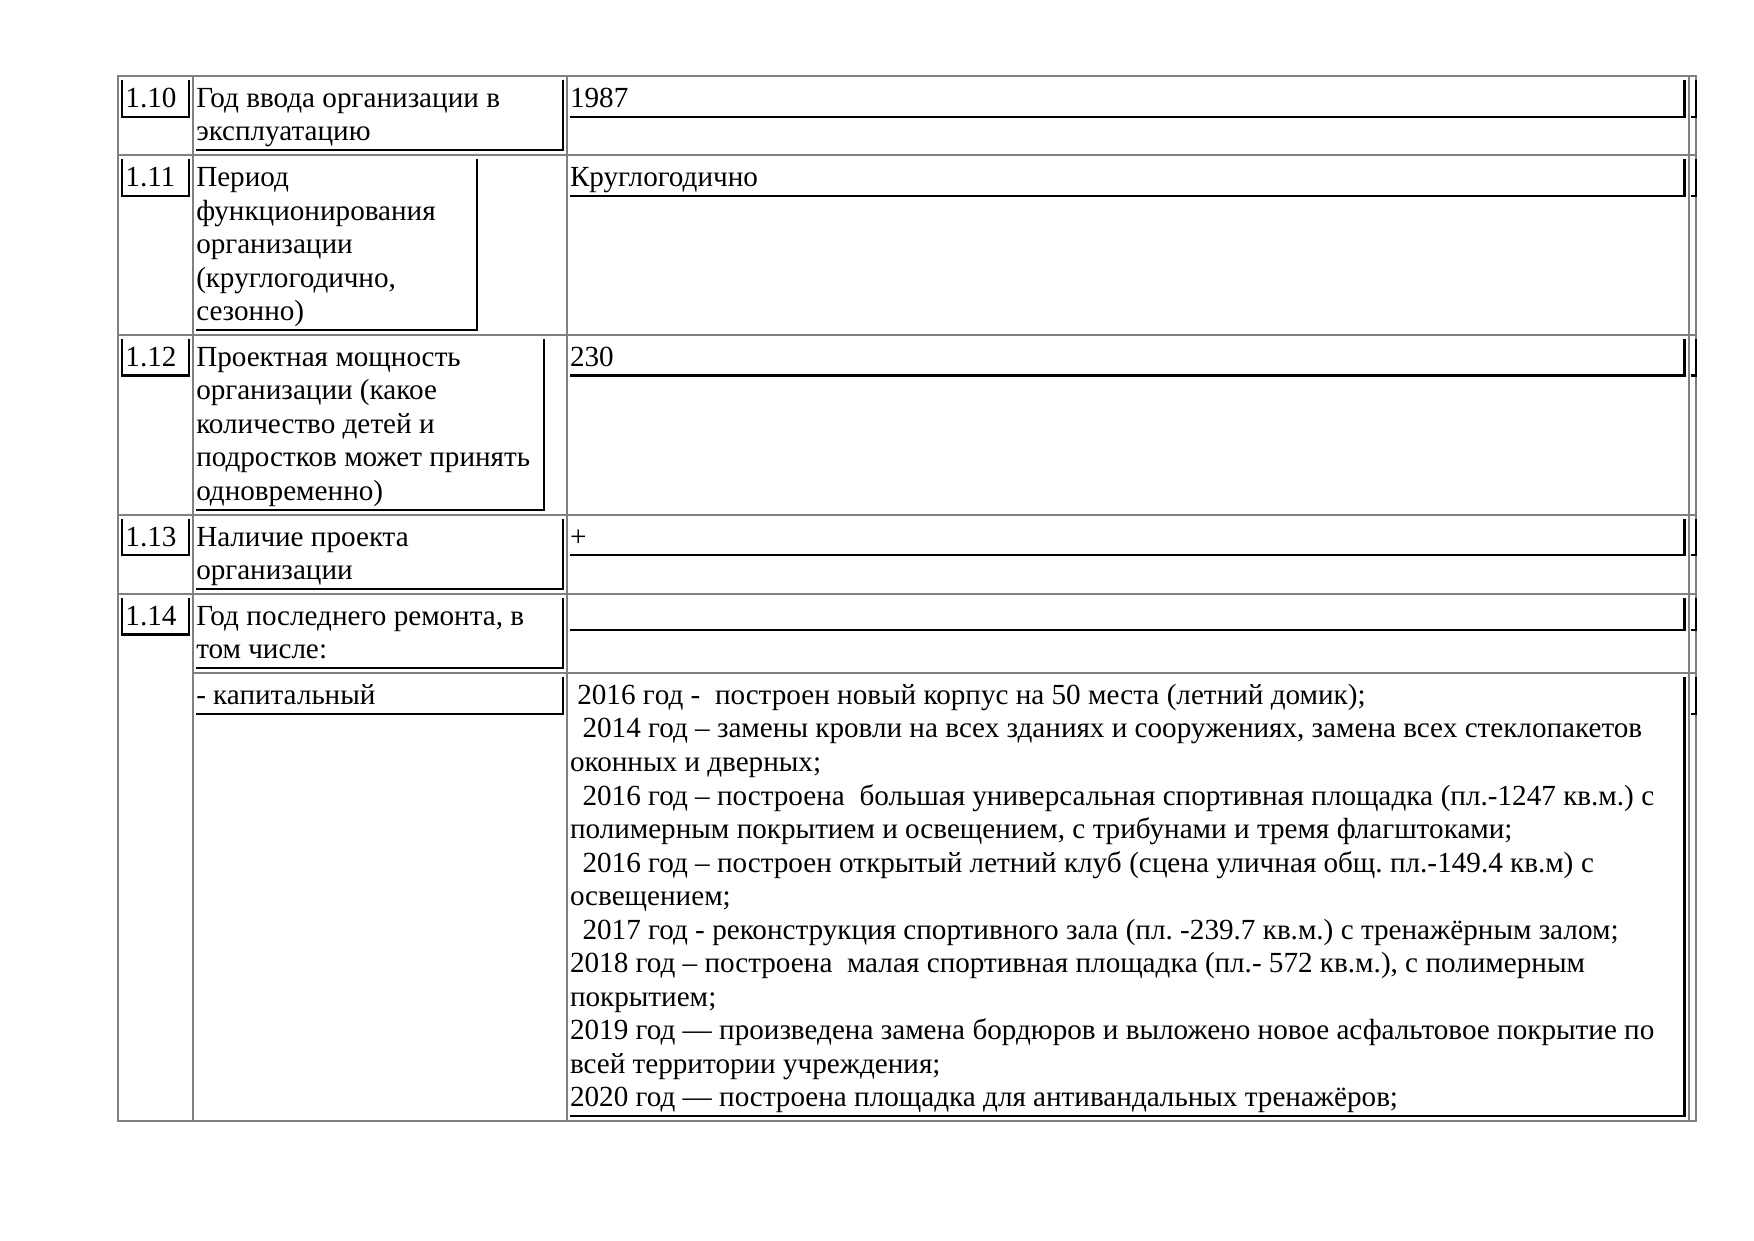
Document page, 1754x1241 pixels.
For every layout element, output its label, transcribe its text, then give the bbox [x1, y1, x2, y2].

table_cell Наличие проекта организации [194, 516, 566, 593]
table_cell [568, 595, 1688, 672]
table_cell Круглогодично [568, 156, 1688, 334]
table_cell 1987 [568, 77, 1688, 154]
table_cell 230 [568, 336, 1688, 514]
table_cell Год последнего ремонта, в том числе: [194, 595, 566, 672]
table_cell Проектная мощность организации (какое количество детей и подростков может принять одновременно) [194, 336, 566, 514]
table_cell 2016 год - построен новый корпус на 50 места (летний домик); 2014 год – замены кровли на всех зданиях и сооружениях, замена всех стеклопакетов оконных и дверных; 2016 год – построена большая универсальная спортивная площадка (пл.-1247 кв.м.) с полимерным покрытием и освещением, с трибунами и тремя флагштоками; 2016 год – построен открытый летний клуб (сцена уличная общ. пл.-149.4 кв.м) с освещением; 2017 год - реконструкция спортивного зала (пл. -239.7 кв.м.) с тренажёрным залом; 2018 год – построена малая спортивная площадка (пл.- 572 кв.м.), с полимерным покрытием; 2019 год — произведена замена бордюров и выложено новое асфальтовое покрытие по всей территории учреждения; 2020 год — построена площадка для антивандальных тренажёров; [568, 674, 1688, 1120]
table_cell Год ввода организации в эксплуатацию [194, 77, 566, 154]
table_cell 1.11 [119, 156, 192, 334]
table_cell 1.12 [119, 336, 192, 514]
table_cell Период функционирования организации (круглогодично, сезонно) [194, 156, 566, 334]
table_cell [1690, 156, 1695, 334]
table_cell [1690, 516, 1695, 593]
table_cell - капитальный [194, 674, 566, 1120]
table_cell 1.10 [119, 77, 192, 154]
table_cell [1690, 595, 1695, 672]
table_cell 1.14 [119, 595, 192, 1120]
table_cell [1690, 674, 1695, 1120]
table_cell [1690, 336, 1695, 514]
table_cell [1690, 77, 1695, 154]
table_cell + [568, 516, 1688, 593]
table_cell 1.13 [119, 516, 192, 593]
